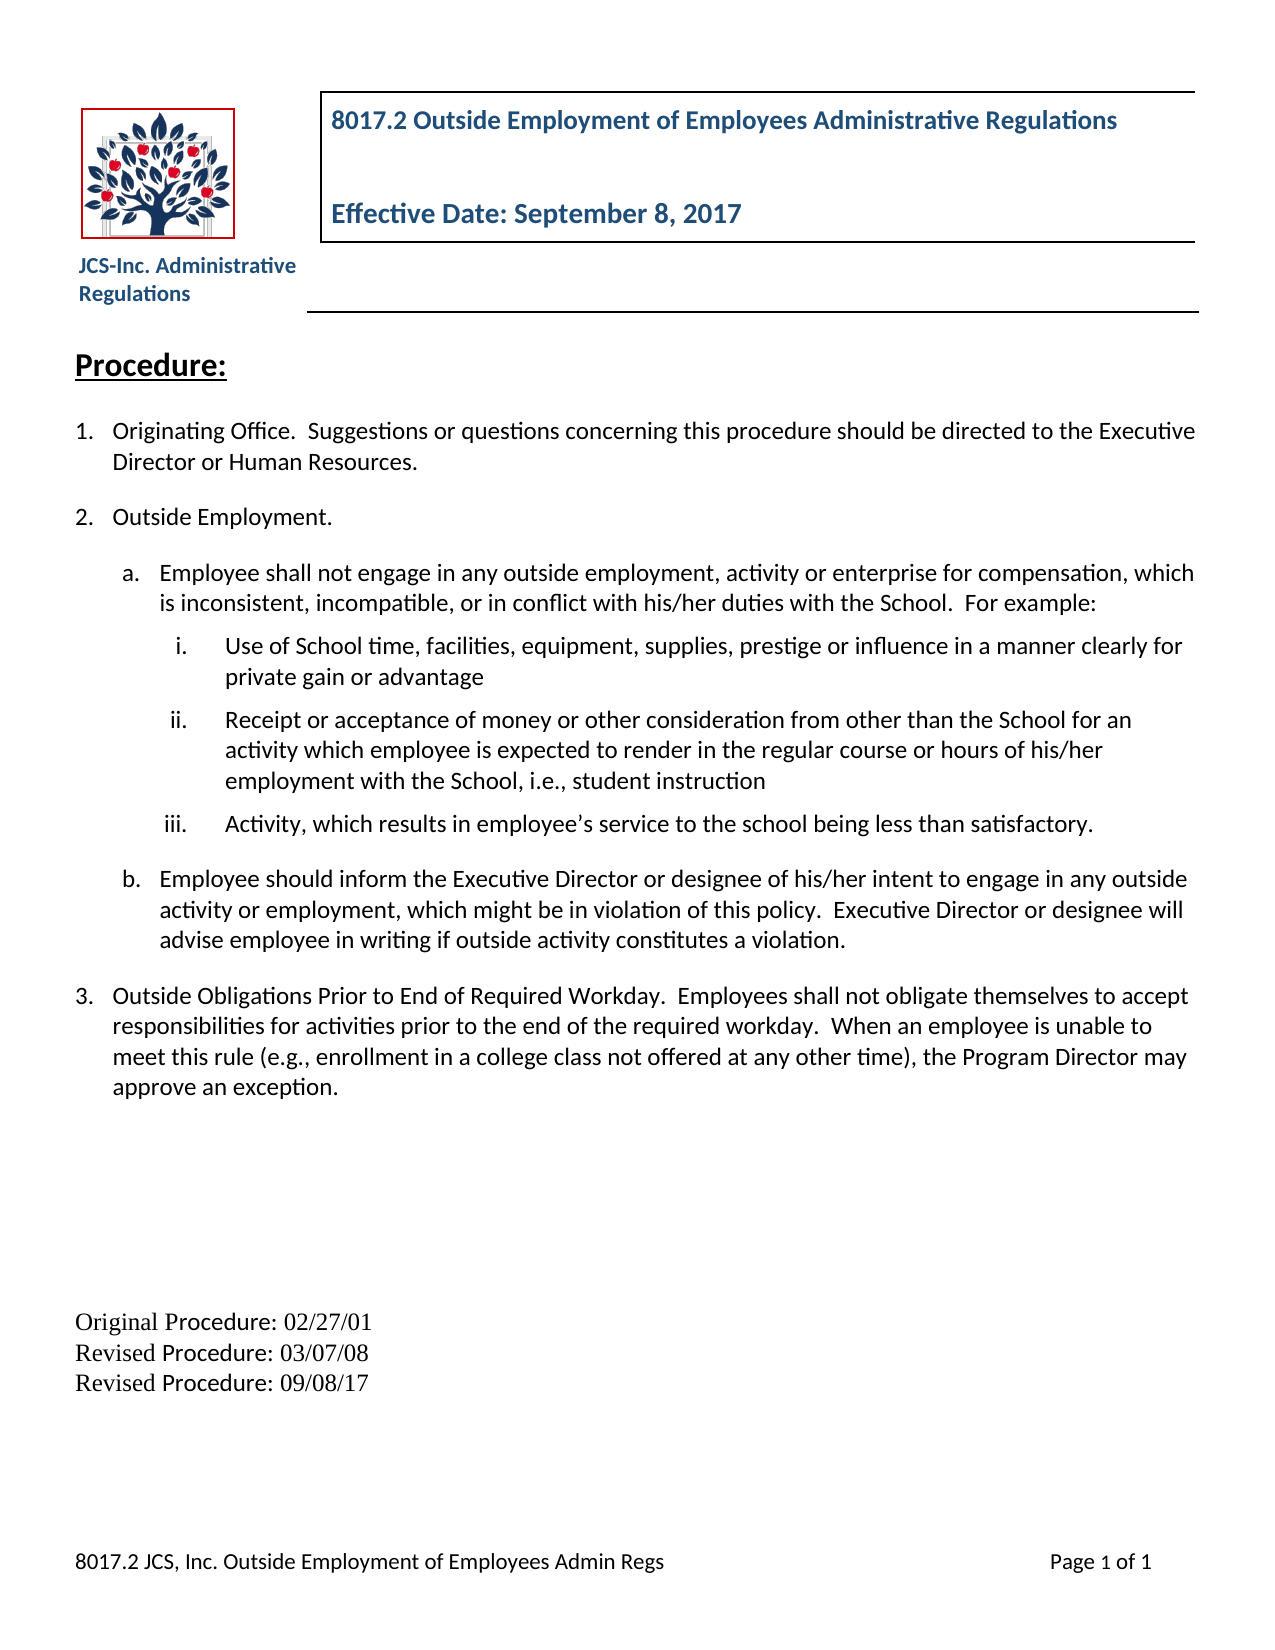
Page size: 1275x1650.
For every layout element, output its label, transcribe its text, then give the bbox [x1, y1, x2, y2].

list Originating Office. Suggestions or questions concerning this procedure should be directed to the Executive Director or Human Resources. [75, 415, 1200, 476]
list Employee should inform the Executive Director or designee of his/her intent to engage in any outside activity or employment, which might be in violation of this policy. Executive Director or designee will advise employee in writing if outside activity constitutes a violation. [122, 863, 1200, 955]
list Activity, which results in employee’s service to the school being less than satisfactory. [187, 808, 1200, 838]
text Procedure: [75, 344, 1200, 384]
list Outside Employment. [75, 501, 1200, 532]
list Use of School time, facilities, equipment, supplies, prestige or influence in a manner clearly for private gain or advantage [187, 630, 1200, 691]
text Revised Procedure: 03/07/08 Revised Procedure: 09/08/17 [75, 1337, 1200, 1398]
text Original Procedure: 02/27/01 [75, 1307, 1200, 1337]
list Receipt or acceptance of money or other consideration from other than the School for an activity which employee is expected to render in the regular course or hours of his/her employment with the School, i.e., student instruction [187, 704, 1200, 795]
list Outside Obligations Prior to End of Required Workday. Employees shall not obligate themselves to accept responsibilities for activities prior to the end of the required workday. When an employee is unable to meet this rule (e.g., enrollment in a college class not offered at any other time), the Program Director may approve an exception. [75, 980, 1200, 1102]
list Employee shall not engage in any outside employment, activity or enterprise for compensation, which is inconsistent, incompatible, or in conflict with his/her duties with the School. For example: [122, 557, 1200, 618]
picture [83, 110, 233, 237]
